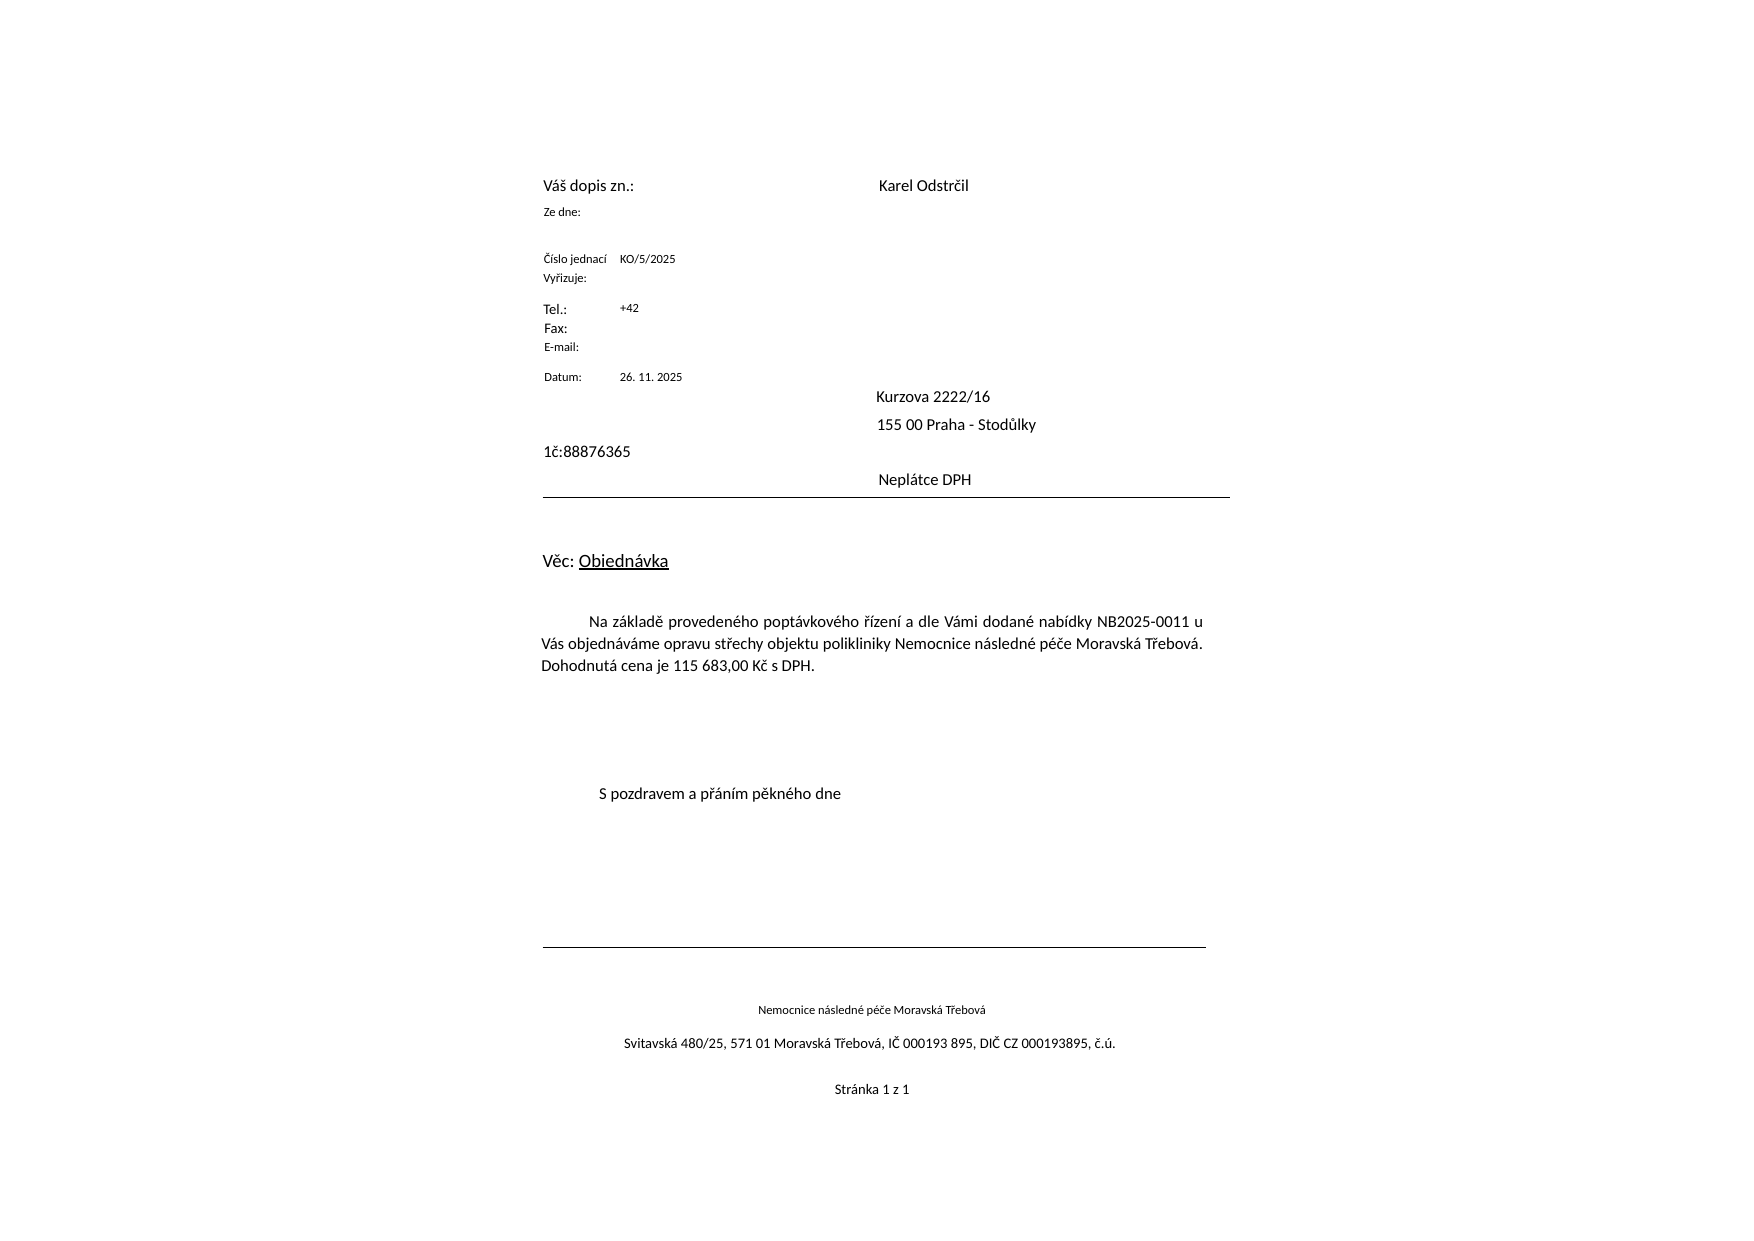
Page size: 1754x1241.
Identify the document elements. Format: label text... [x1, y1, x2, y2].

text Na základě provedeného poptávkového řízení a dle Vámi dodané nabídky NB2025-0011 u Vás objednáváme opravu střechy objektu polikliniky Nemocnice následné péče Moravská Třebová. Dohodnutá cena je 115 683,00 Kč s DPH. [541, 612, 1204, 675]
table_cell Číslo jednací [543, 251, 618, 270]
table_cell Tel.: Fax: [543, 300, 618, 339]
text 155 00 Praha - Stodůlky [208, 414, 1036, 434]
text Stránka 1 z 1 [542, 1080, 1201, 1098]
text S pozdravem a přáním pěkného dne [599, 783, 1204, 804]
table_cell [619, 339, 720, 369]
table_cell KO/5/2025 [619, 251, 720, 270]
text Váš dopis zn.: Karel Odstrčil [543, 176, 1034, 196]
text Kurzova 2222/16 [208, 386, 990, 407]
text Nemocnice následné péče Moravská Třebová [542, 1002, 1201, 1017]
table_cell Datum: [543, 369, 618, 386]
table_cell Vyřizuje: [543, 270, 618, 300]
text Svitavská 480/25, 571 01 Moravská Třebová, IČ 000193 895, DIČ CZ 000193895, č.ú. [542, 1035, 1201, 1052]
text 1č:88876365 [543, 441, 1034, 462]
text Neplátce DPH [208, 469, 971, 490]
table_cell 26. 11. 2025 [619, 369, 720, 386]
table_header [619, 204, 720, 251]
table_cell E-mail: [543, 339, 618, 369]
table_header Ze dne: [543, 204, 618, 251]
subtitle Věc: Obiednávka [542, 549, 1204, 572]
table_cell +42 [619, 300, 720, 339]
table_cell [619, 270, 720, 300]
